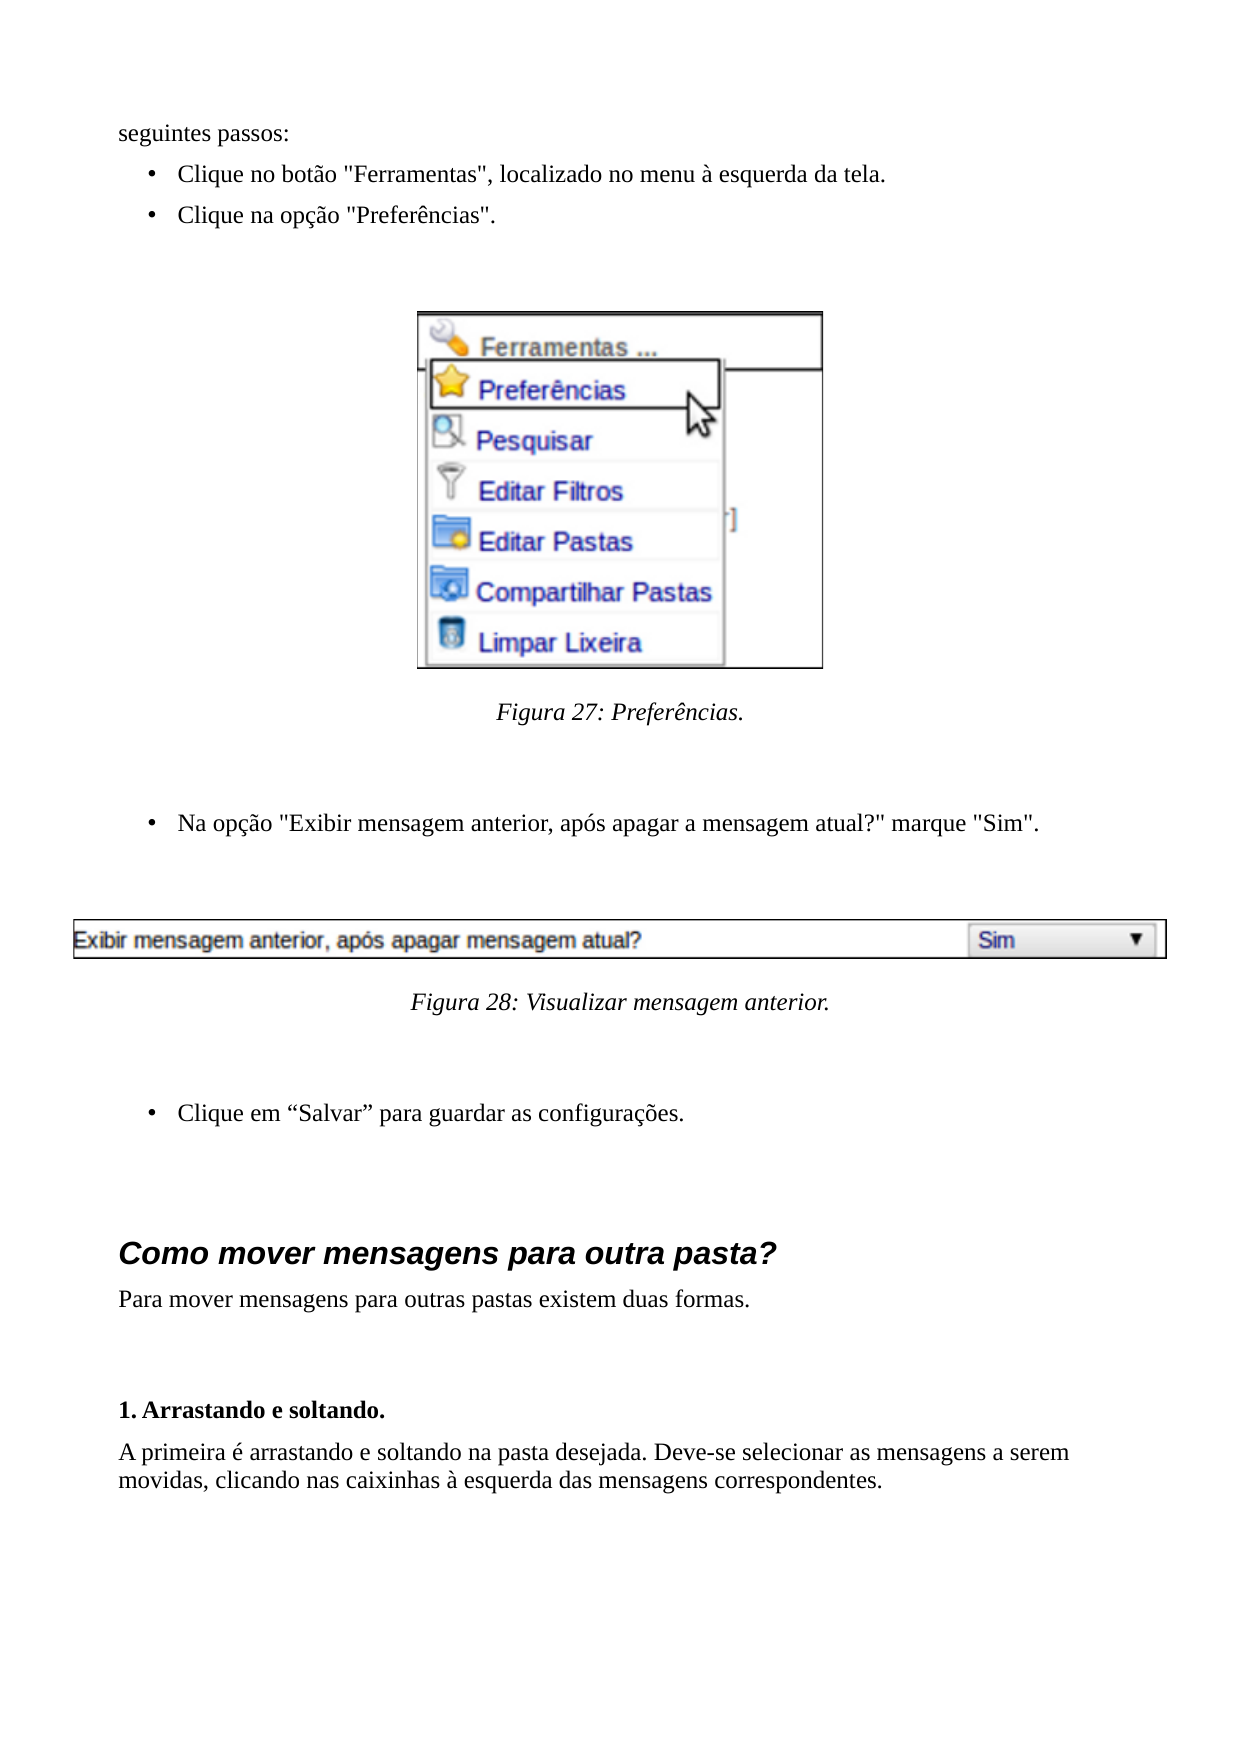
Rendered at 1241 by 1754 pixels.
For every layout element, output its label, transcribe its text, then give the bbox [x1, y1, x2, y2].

list Clique no botão "Ferramentas", localizado no menu à esquerda da tela. [148, 159, 1122, 188]
text 1. Arrastando e soltando. [118, 1395, 1122, 1424]
text A primeira é arrastando e soltando na pasta desejada. Deve-se selecionar as mensagens a serem movidas, clicando nas caixinhas à esquerda das mensagens correspondentes. [118, 1437, 1122, 1494]
picture [417, 311, 824, 669]
list Clique na opção "Preferências". [148, 201, 1122, 229]
list Na opção "Exibir mensagem anterior, após apagar a mensagem atual?" marque "Sim". [148, 808, 1122, 837]
text Figura 28: Visualizar mensagem anterior. [118, 959, 1122, 1016]
list Clique em “Salvar” para guardar as configurações. [148, 1098, 1122, 1127]
subtitle Como mover mensagens para outra pasta? [118, 1235, 1122, 1272]
text seguintes passos: [118, 118, 1122, 147]
text Para mover mensagens para outras pastas existem duas formas. [118, 1284, 1122, 1313]
picture [73, 919, 1167, 959]
text Figura 27: Preferências. [118, 312, 1122, 726]
